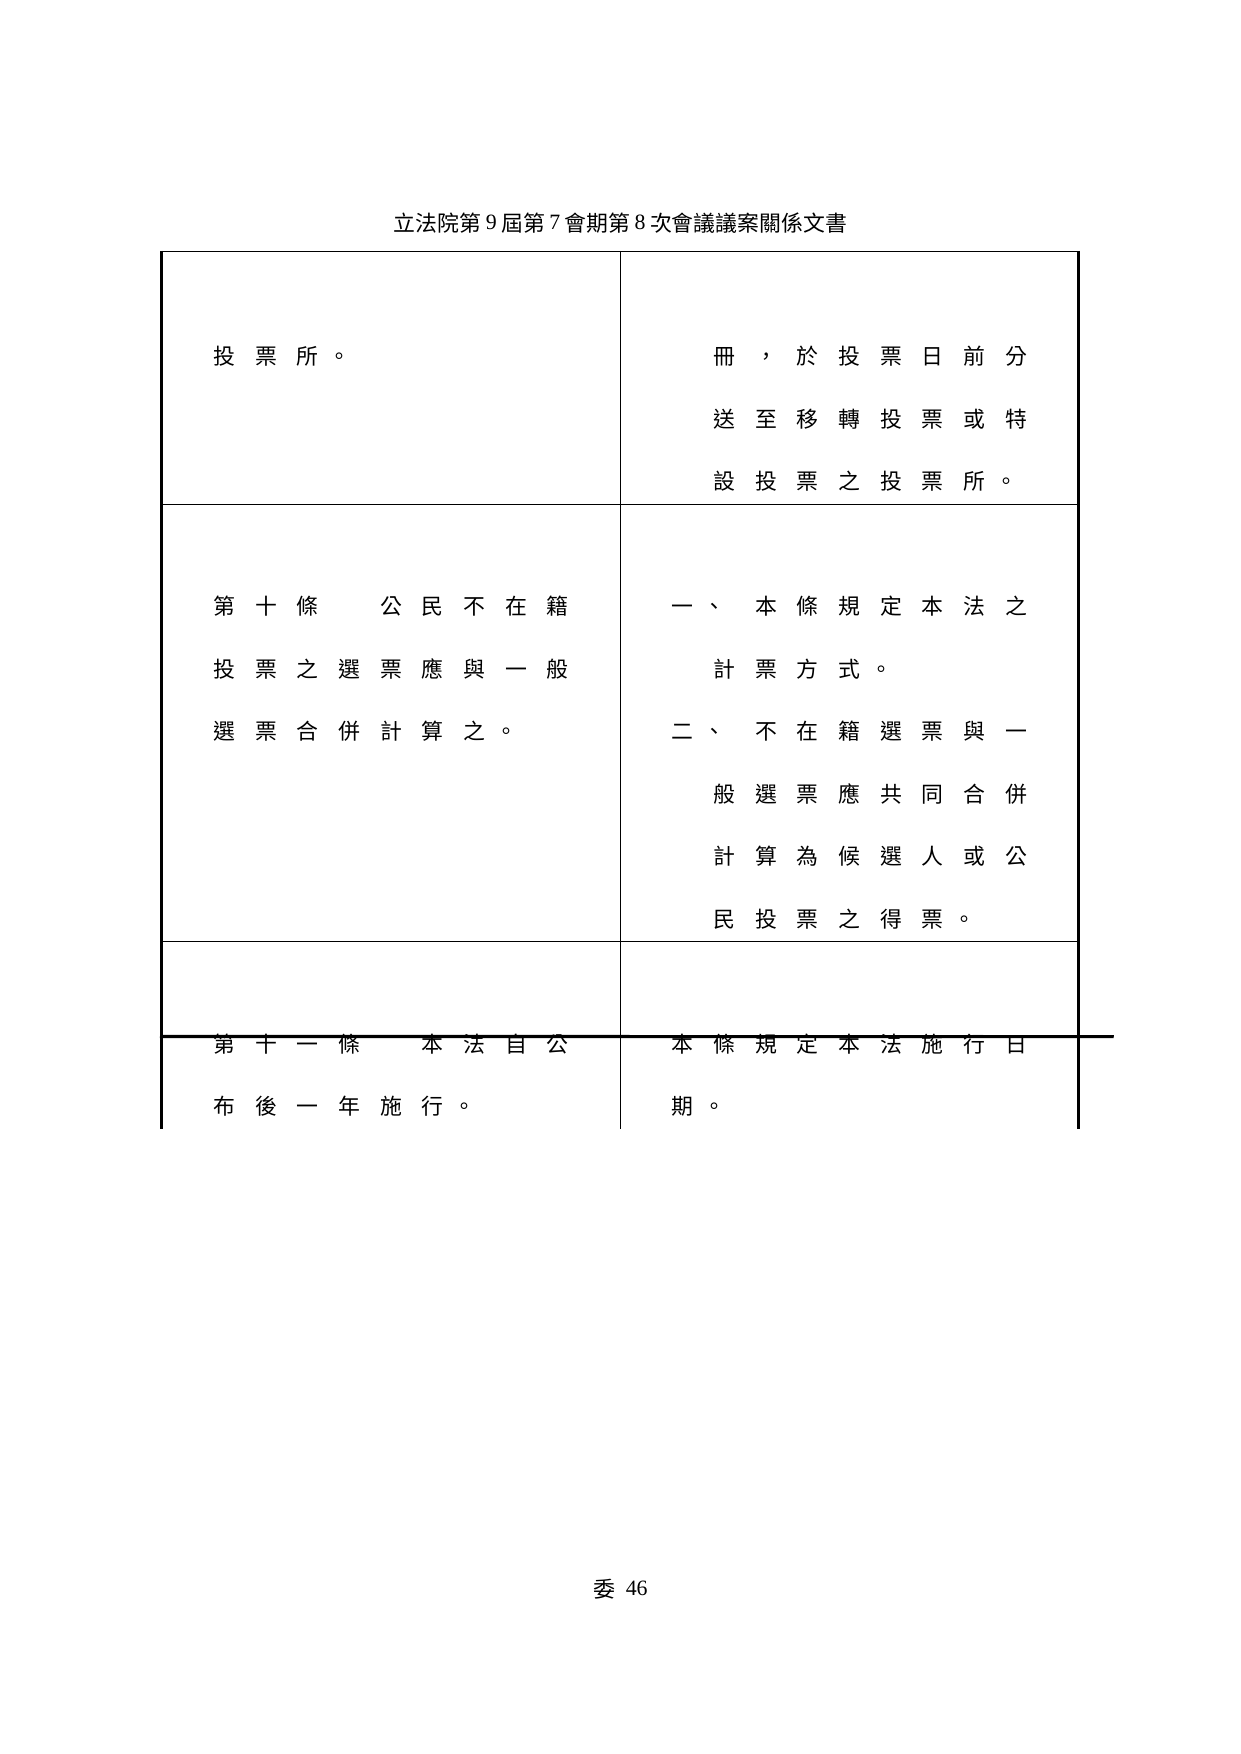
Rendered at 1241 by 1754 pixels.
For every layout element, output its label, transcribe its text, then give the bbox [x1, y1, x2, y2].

table_cell [621, 942, 1077, 1035]
table_cell 一、本條規定本法之計票方式。 二、不在籍選票與一般選票應共同合併計算為候選人或公民投票之得票。 [621, 505, 1077, 941]
table_cell 冊，於投票日前分送至移轉投票或特設投票之投票所。 [621, 252, 1077, 504]
table_cell 第十條 公民不在籍投票之選票應與一般選票合併計算之。 [163, 505, 620, 941]
table_cell 本條規定本法施行日期。 [621, 1039, 1077, 1129]
table_cell 第十一條 本法自公布後一年施行。 [163, 1039, 620, 1129]
table_cell 投票所。 [163, 252, 620, 504]
table_cell [163, 942, 620, 1034]
